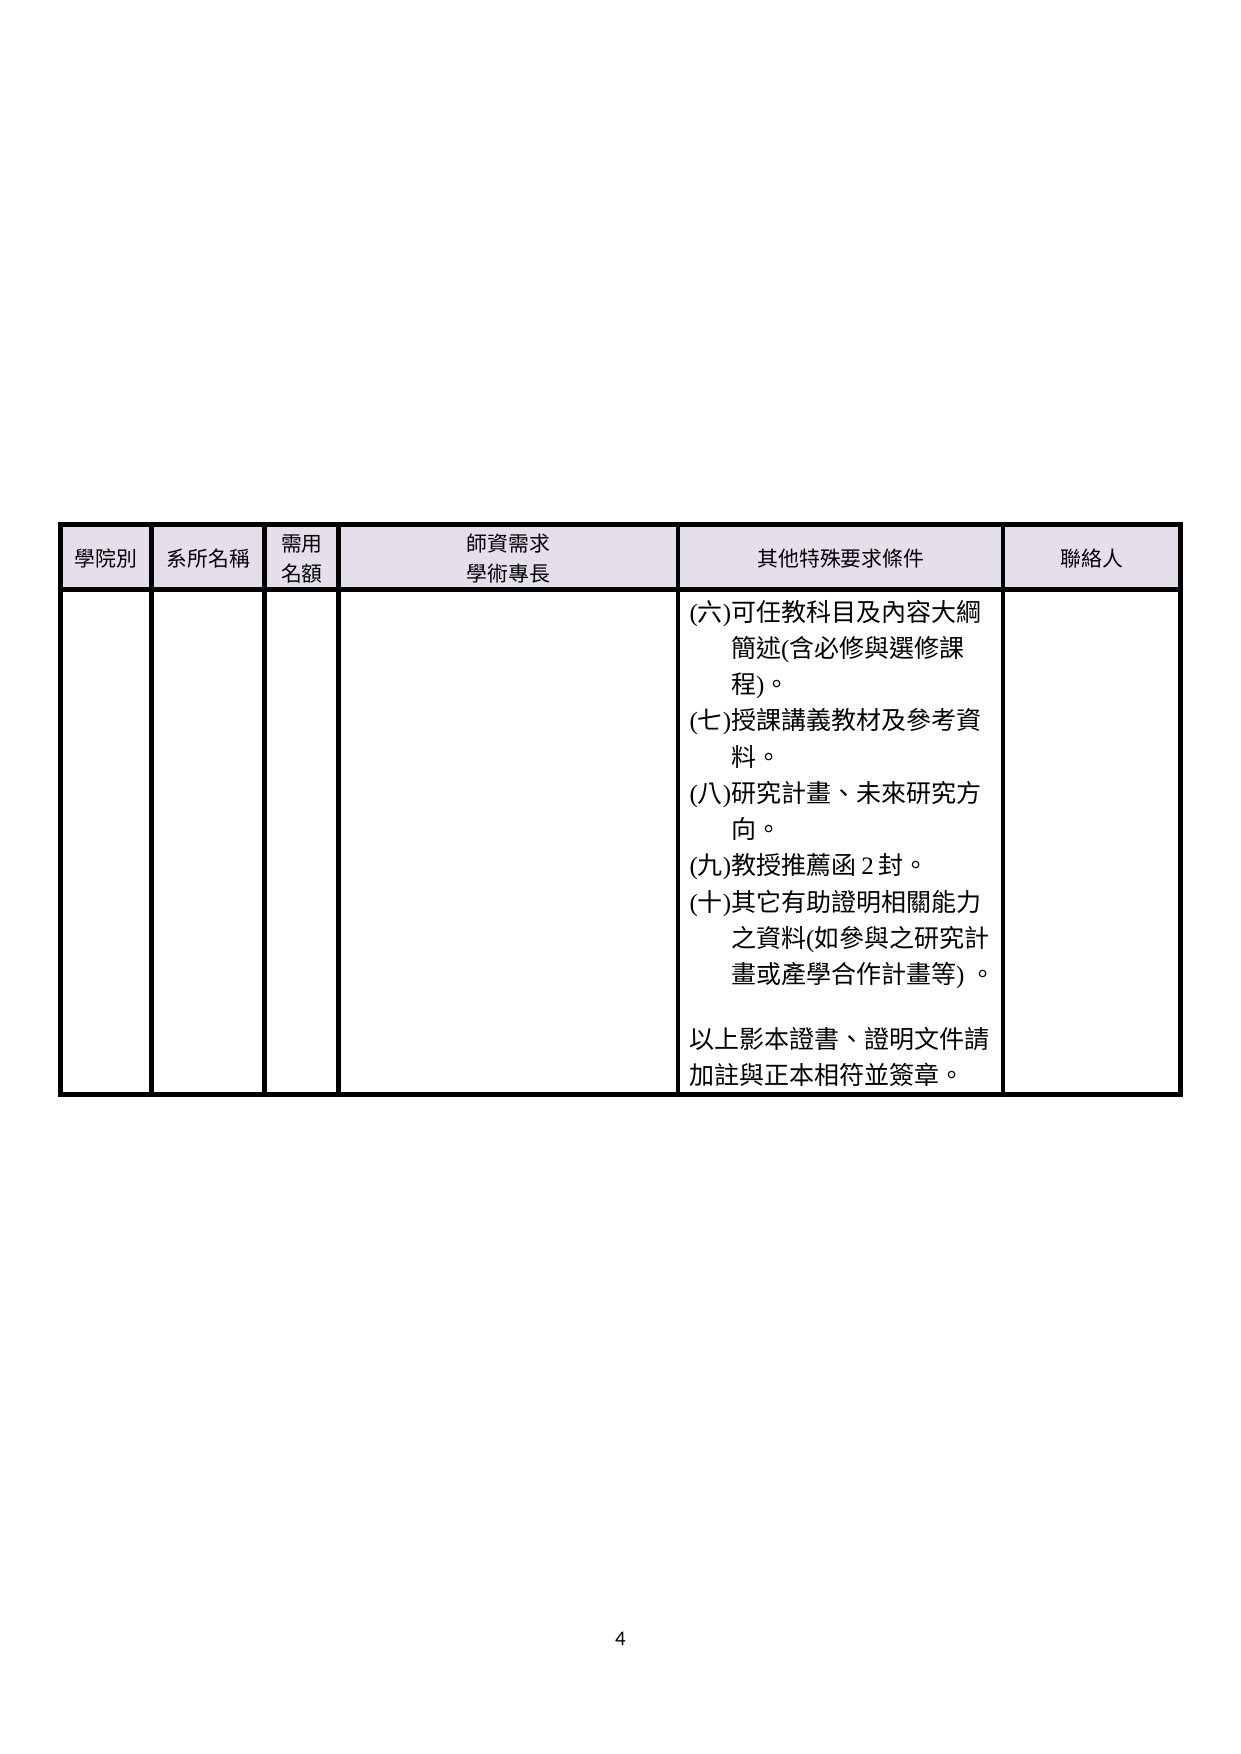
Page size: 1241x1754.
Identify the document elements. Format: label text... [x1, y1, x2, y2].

table_cell 一、學術專長領域： 1. 品質管理 2. 生產製造 3. 資訊科技 4. 其他工業工程相關領域 二、資格： 具「工業工程與管理」相關領域博士學位。 [341, 592, 676, 1092]
table_cell [154, 592, 262, 1092]
table_header 系所名稱 [154, 527, 262, 587]
table_header 需用名額 [267, 527, 336, 587]
table_header 聯絡人 [1005, 527, 1178, 587]
table_cell [1005, 592, 1178, 1092]
table_cell 應具備全英文授課能力。 應具備一年以上與任教領域相關之業界實務工作經驗。(需檢附相關工作證明，但技術及職業教育法施行前已在職之編制內專任合格教師，不在此限) 檢附文件： (請依序排列，勿膠裝) (一)本校新聘教師應徵表(含個人履歷及自傳)。 (二)學經歷證明： 學士、碩士、博士學位證書: 最高學歷為國外學歷，應經我國駐外單位驗證學位證書、成績證明，並向入出國及移民署申請核發入出國紀錄。 經歷相關證明文件。 (請依附件「個人資料表」中所寫之經歷欄位檢附證明。) 具一年以上與任教領域相關之業界經驗證明: 依「本校教師業界實務工作經驗認定要點」檢具相關證明。 身分證件影本。 未有教師證書者請另附最高學歷歷年成績單。 (三)歷年研究期刊論文或專利一覽表。 (四)主要著作目錄、作品集。 (五)專長領域。 (六)可任教科目及內容大綱簡述(含必修與選修課程)。 (七)授課講義教材及參考資料。 (八)研究計畫、未來研究方向。 (九)教授推薦函2封。 (十)其它有助證明相關能力之資料(如參與之研究計畫或產學合作計畫等) 。 以上影本證書、證明文件請加註與正本相符並簽章。 [680, 592, 1001, 1092]
table_cell [63, 592, 149, 1092]
table_cell [267, 592, 336, 1092]
table_header 師資需求 學術專長 [341, 527, 676, 587]
table_header 學院別 [63, 527, 149, 587]
table_header 其他特殊要求條件 [680, 527, 1001, 587]
